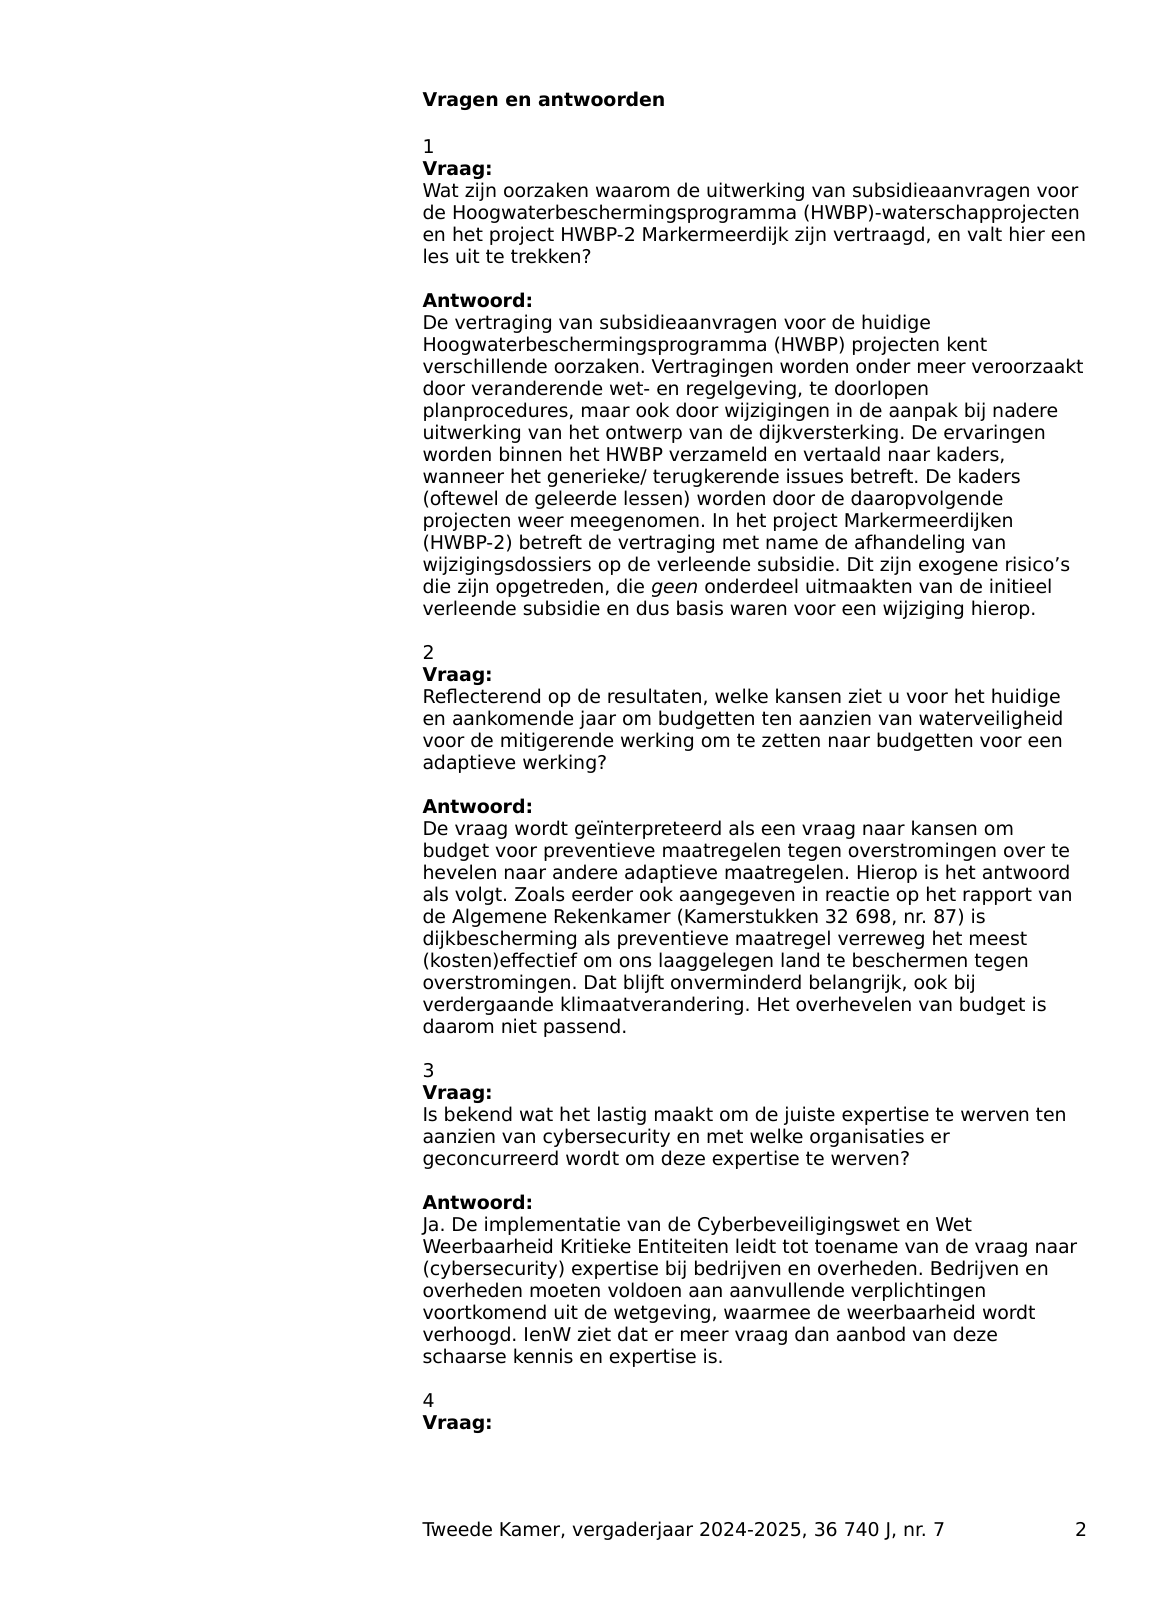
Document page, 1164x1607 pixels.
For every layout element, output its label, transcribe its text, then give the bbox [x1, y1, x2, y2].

text Vraag: [422, 664, 1087, 686]
text 2 [422, 642, 1087, 664]
text Antwoord: [422, 290, 1087, 312]
text 4 [422, 1390, 1087, 1412]
text Antwoord: [422, 796, 1087, 818]
text Reflecterend op de resultaten, welke kansen ziet u voor het huidige en aankomende jaar om budgetten ten aanzien van waterveiligheid voor de mitigerende werking om te zetten naar budgetten voor een adaptieve werking? [422, 686, 1087, 774]
text Antwoord: [422, 1192, 1087, 1214]
text 3 [422, 1060, 1087, 1082]
text Ja. De implementatie van de Cyberbeveiligingswet en Wet Weerbaarheid Kritieke Entiteiten leidt tot toename van de vraag naar (cybersecurity) expertise bij bedrijven en overheden. Bedrijven en overheden moeten voldoen aan aanvullende verplichtingen voortkomend uit de wetgeving, waarmee de weerbaarheid wordt verhoogd. IenW ziet dat er meer vraag dan aanbod van deze schaarse kennis en expertise is. [422, 1214, 1087, 1368]
subtitle Vragen en antwoorden [422, 89, 1087, 111]
text De vertraging van subsidieaanvragen voor de huidige Hoogwaterbeschermingsprogramma (HWBP) projecten kent verschillende oorzaken. Vertragingen worden onder meer veroorzaakt door veranderende wet- en regelgeving, te doorlopen planprocedures, maar ook door wijzigingen in de aanpak bij nadere uitwerking van het ontwerp van de dijkversterking. De ervaringen worden binnen het HWBP verzameld en vertaald naar kaders, wanneer het generieke/ terugkerende issues betreft. De kaders (oftewel de geleerde lessen) worden door de daaropvolgende projecten weer meegenomen. In het project Markermeerdijken (HWBP-2) betreft de vertraging met name de afhandeling van wijzigingsdossiers op de verleende subsidie. Dit zijn exogene risico’s die zijn opgetreden, die geen onderdeel uitmaakten van de initieel verleende subsidie en dus basis waren voor een wijziging hierop. [422, 312, 1087, 620]
text Wat zijn oorzaken waarom de uitwerking van subsidieaanvragen voor de Hoogwaterbeschermingsprogramma (HWBP)-waterschapprojecten en het project HWBP-2 Markermeerdijk zijn vertraagd, en valt hier een les uit te trekken? [422, 180, 1087, 268]
text Vraag: [422, 1082, 1087, 1104]
text Is bekend wat het lastig maakt om de juiste expertise te werven ten aanzien van cybersecurity en met welke organisaties er geconcurreerd wordt om deze expertise te werven? [422, 1104, 1087, 1170]
text De vraag wordt geïnterpreteerd als een vraag naar kansen om budget voor preventieve maatregelen tegen overstromingen over te hevelen naar andere adaptieve maatregelen. Hierop is het antwoord als volgt. Zoals eerder ook aangegeven in reactie op het rapport van de Algemene Rekenkamer (Kamerstukken 32 698, nr. 87) is dijkbescherming als preventieve maatregel verreweg het meest (kosten)effectief om ons laaggelegen land te beschermen tegen overstromingen. Dat blijft onverminderd belangrijk, ook bij verdergaande klimaatverandering. Het overhevelen van budget is daarom niet passend. [422, 818, 1087, 1038]
text 1 [422, 136, 1087, 158]
text Vraag: [422, 158, 1087, 180]
text Vraag: [422, 1412, 1087, 1434]
